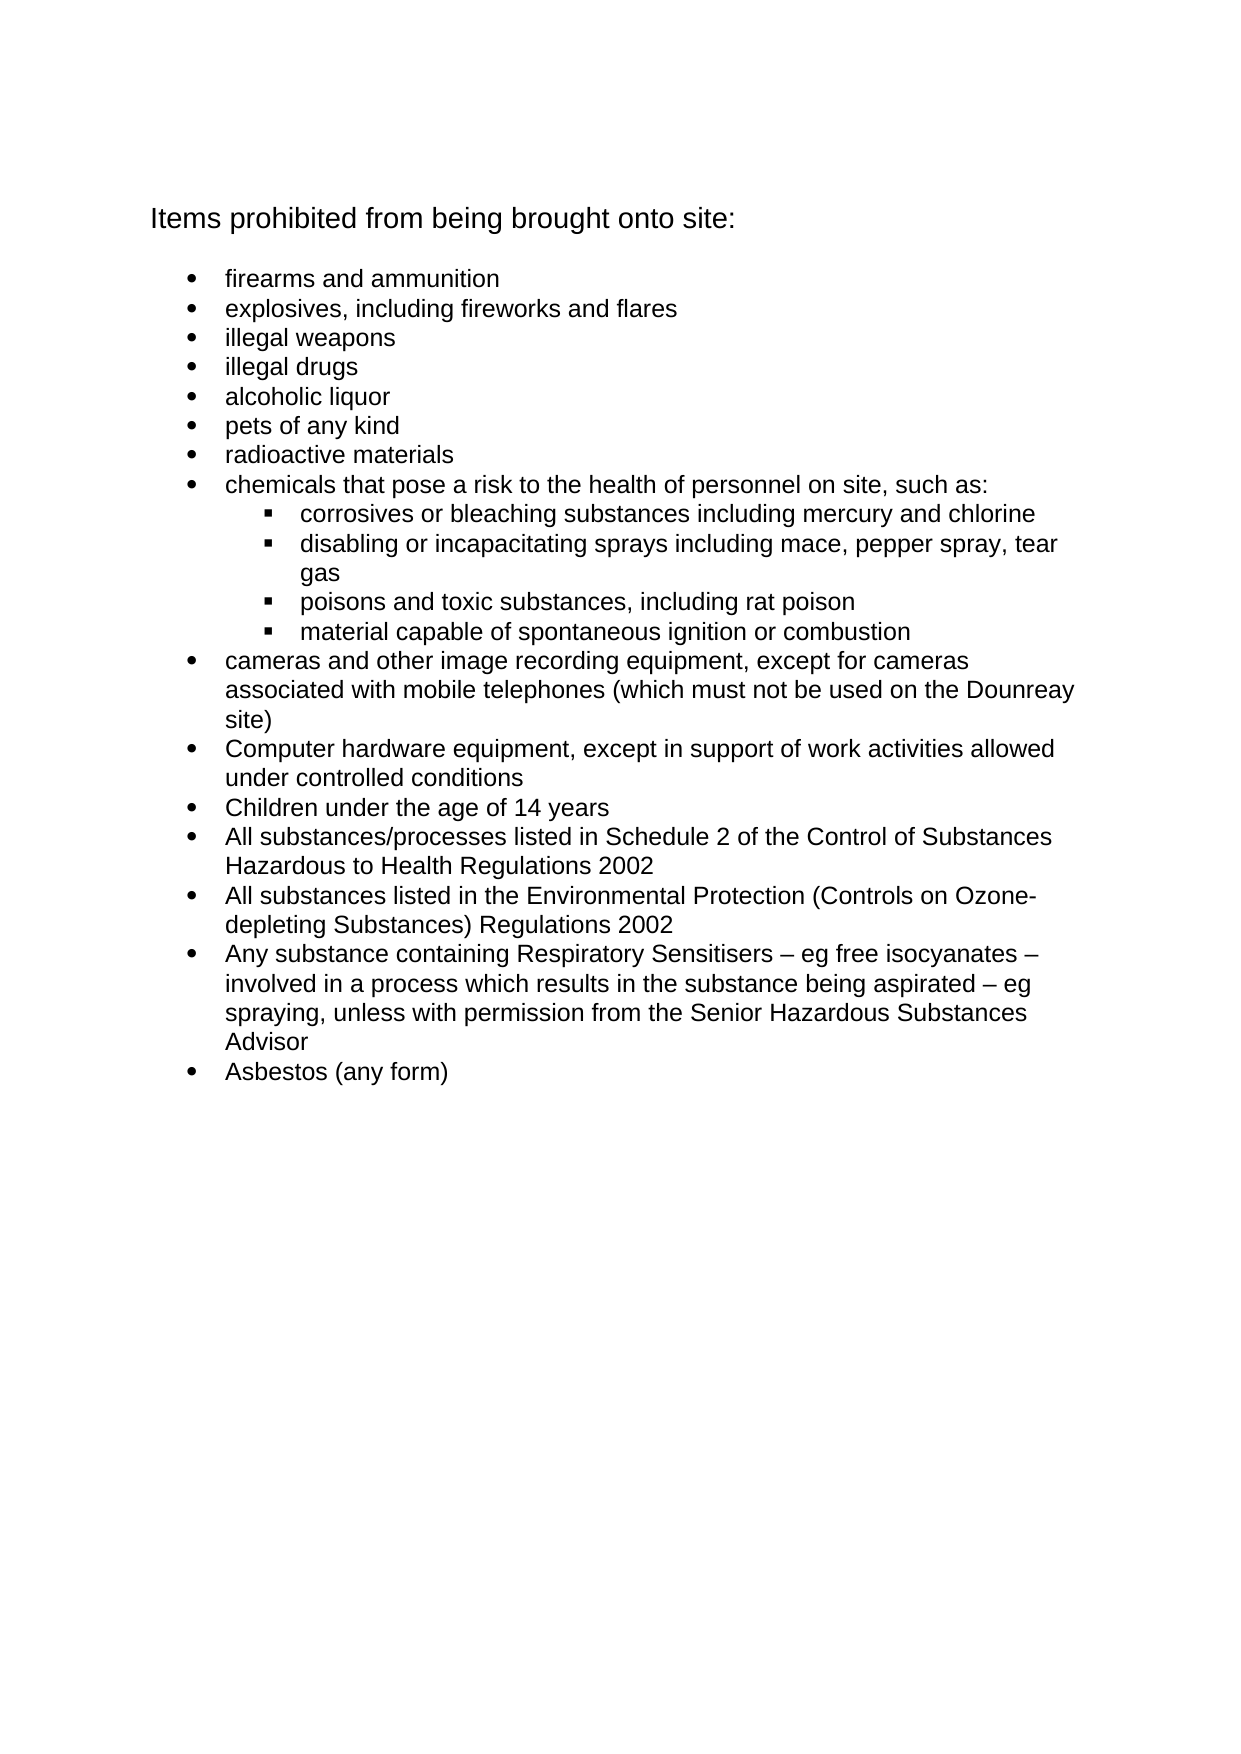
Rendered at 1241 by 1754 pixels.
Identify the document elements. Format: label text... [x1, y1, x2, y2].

list Hazardous to Health Regulations 2002 [225, 851, 1090, 880]
list illegal drugs [187, 352, 1090, 381]
list All substances/processes listed in Schedule 2 of the Control of Substances [187, 822, 1090, 851]
list explosives, including fireworks and flares [187, 294, 1090, 322]
list illegal weapons [187, 323, 1090, 352]
list chemicals that pose a risk to the health of personnel on site, such as: [187, 470, 1090, 499]
list Asbestos (any form) [187, 1056, 1090, 1085]
list poisons and toxic substances, including rat poison [262, 587, 1090, 616]
list disabling or incapacitating sprays including mace, pepper spray, tear gas [262, 529, 1090, 587]
list pets of any kind [187, 411, 1090, 440]
list Any substance containing Respiratory Sensitisers – eg free isocyanates – involved in a process which results in the substance being aspirated – eg spraying, unless with permission from the Senior Hazardous Substances Advisor [187, 939, 1090, 1056]
list firearms and ammunition [187, 264, 1090, 293]
list radioactive materials [187, 441, 1090, 469]
list cameras and other image recording equipment, except for cameras associated with mobile telephones (which must not be used on the Dounreay site) [187, 646, 1090, 733]
list All substances listed in the Environmental Protection (Controls on Ozone- depleting Substances) Regulations 2002 [187, 881, 1090, 939]
list Children under the age of 14 years [187, 793, 1090, 821]
list corrosives or bleaching substances including mercury and chlorine [262, 499, 1090, 528]
list material capable of spontaneous ignition or combustion [262, 617, 1090, 646]
list alcoholic liquor [187, 382, 1090, 411]
text Items prohibited from being brought onto site: [150, 201, 1090, 234]
list Computer hardware equipment, except in support of work activities allowed under controlled conditions [187, 734, 1090, 792]
